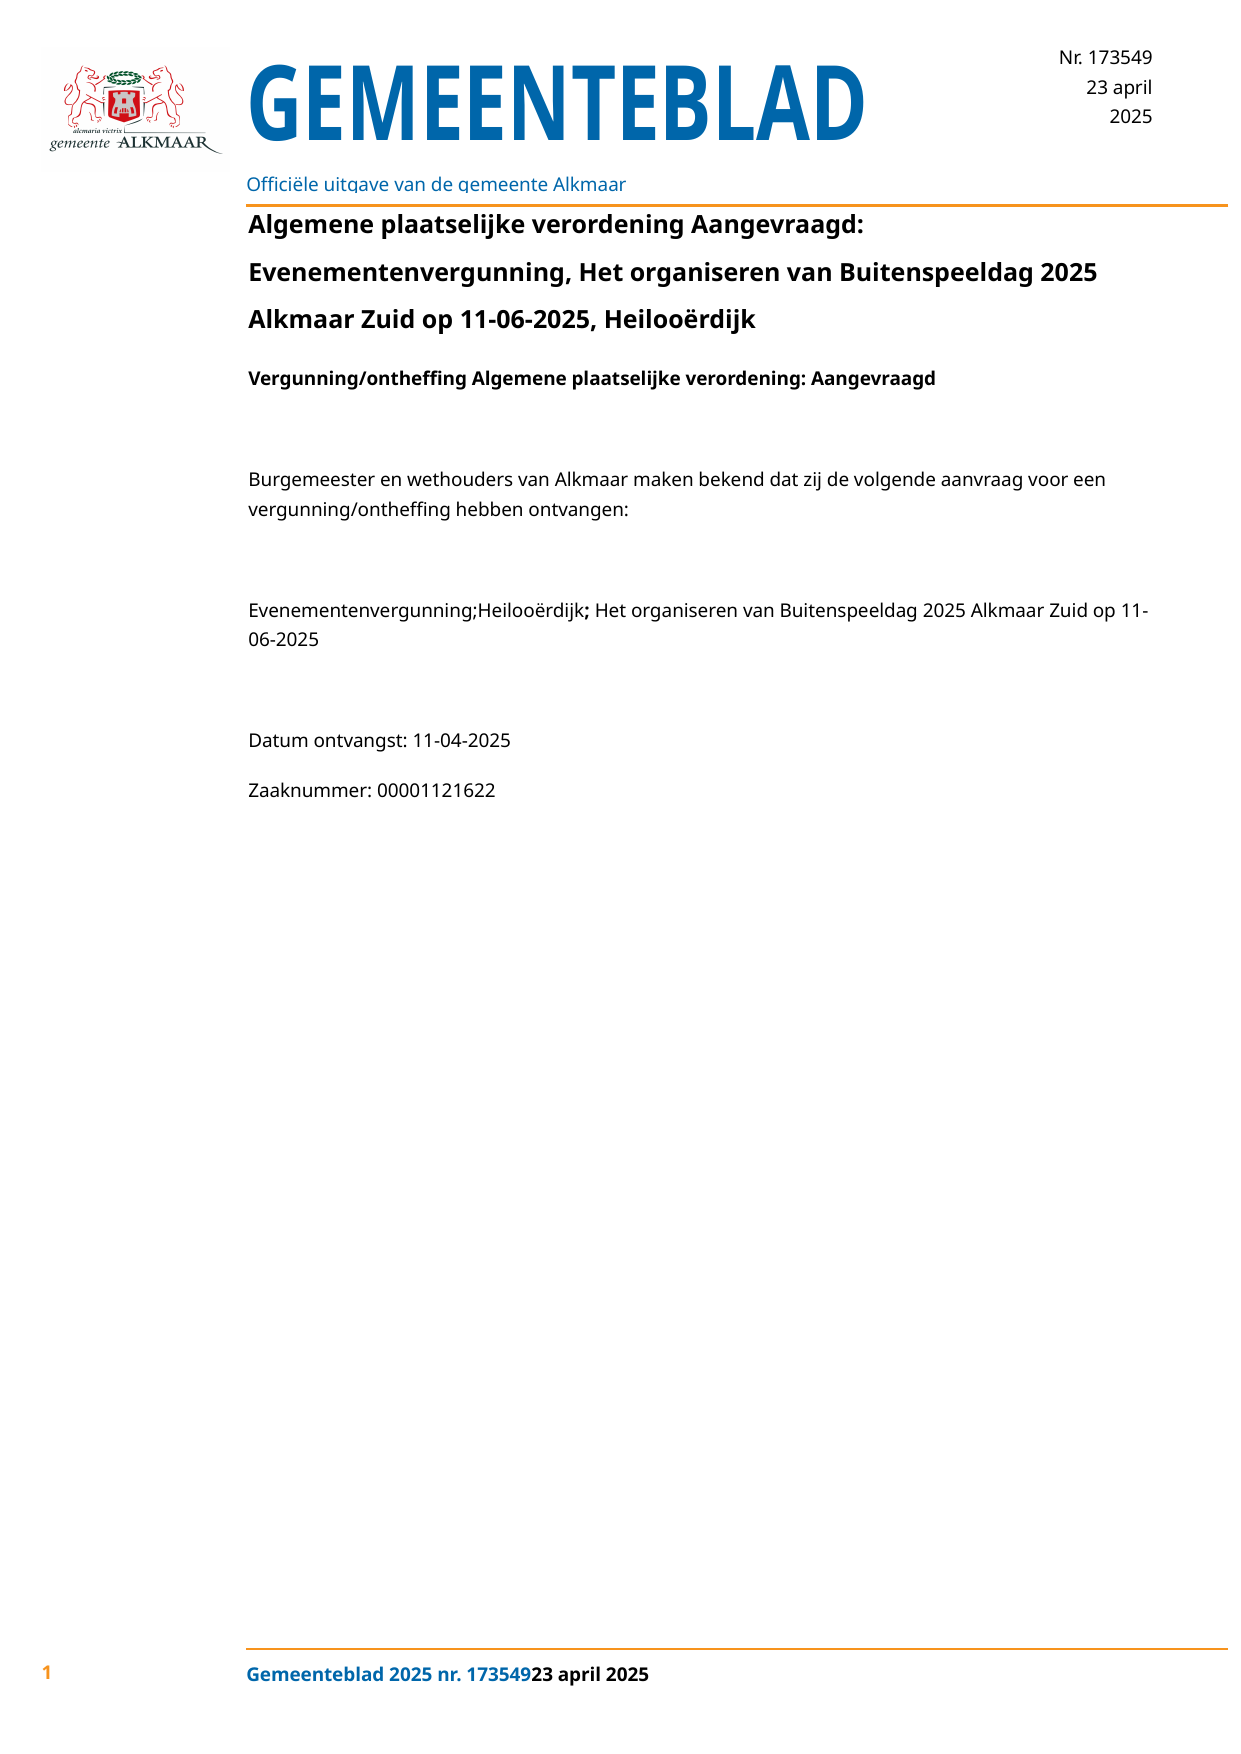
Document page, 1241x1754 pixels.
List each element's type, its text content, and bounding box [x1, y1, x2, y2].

text Vergunning/ontheffing Algemene plaatselijke verordening: Aangevraagd [248, 366, 1152, 391]
picture [41, 47, 231, 172]
text Datum ontvangst: 11-04-2025 [248, 727, 1152, 753]
text Zaaknummer: 00001121622 [248, 778, 1152, 803]
text Evenementenvergunning;Heilooërdijk; Het organiseren van Buitenspeeldag 2025 Alkmaar Zuid op 11-06-2025 [248, 597, 1152, 652]
text Algemene plaatselijke verordening Aangevraagd: Evenementenvergunning, Het organiseren van Buitenspeeldag 2025 Alkmaar Zuid op 11-06-2025, Heilooërdijk [248, 207, 1152, 336]
text Burgemeester en wethouders van Alkmaar maken bekend dat zij de volgende aanvraag voor een vergunning/ontheffing hebben ontvangen: [248, 466, 1152, 522]
